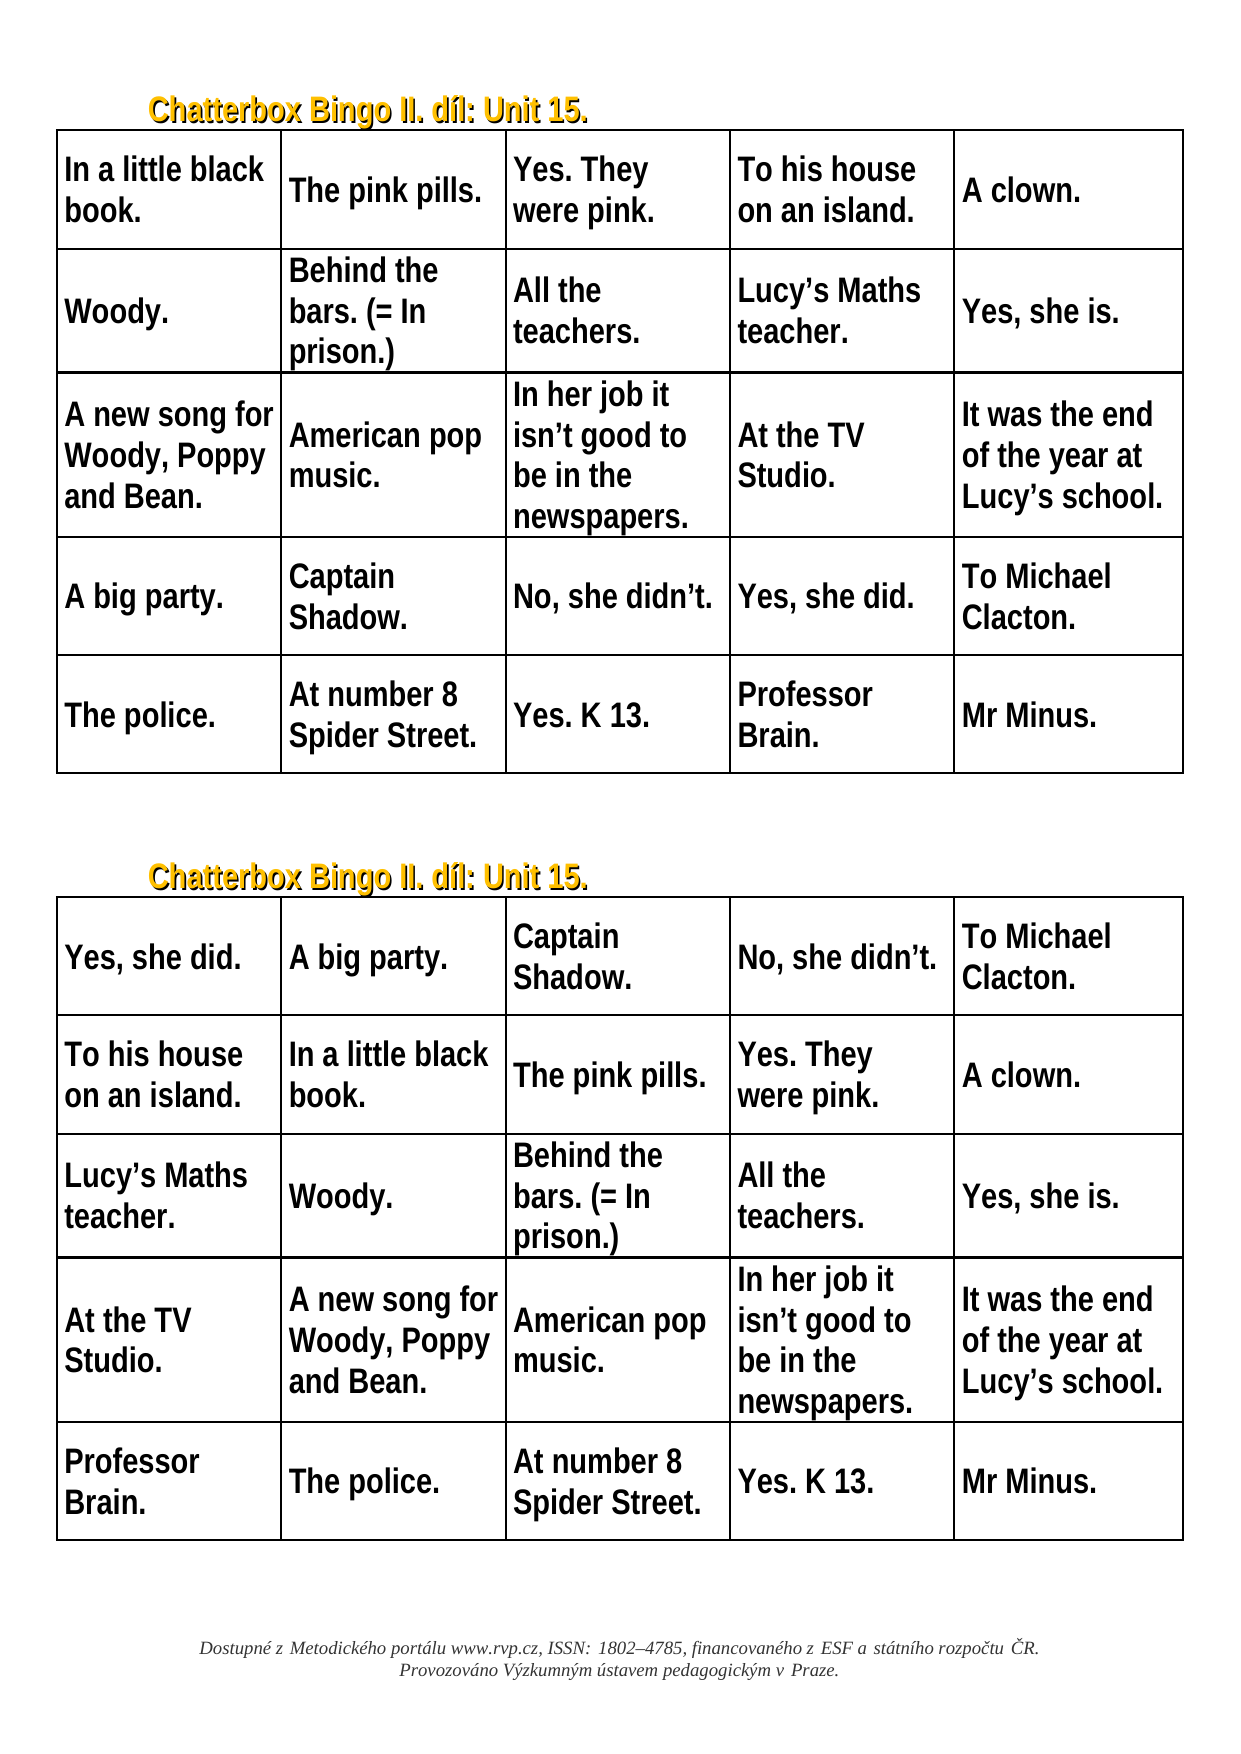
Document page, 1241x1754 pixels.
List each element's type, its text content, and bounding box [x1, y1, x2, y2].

table_cell In her job it isn’t good to be in the newspapers. [731, 1259, 953, 1421]
table_cell Mr Minus. [955, 656, 1182, 772]
table_cell Professor Brain. [731, 656, 953, 772]
table_cell It was the end of the year at Lucy’s school. [955, 1259, 1182, 1421]
table_cell A new song for Woody, Poppy and Bean. [282, 1259, 505, 1421]
table_cell Yes. They were pink. [731, 1016, 953, 1132]
table_cell At number 8 Spider Street. [507, 1423, 729, 1539]
table_cell A big party. [58, 538, 280, 654]
table_cell All the teachers. [507, 250, 729, 371]
table_header To Michael Clacton. [955, 898, 1182, 1014]
table_cell In her job it isn’t good to be in the newspapers. [507, 374, 729, 536]
table_cell Yes. K 13. [507, 656, 729, 772]
table_header Yes, she did. [58, 898, 280, 1014]
table_cell Mr Minus. [955, 1423, 1182, 1539]
table_cell Yes, she is. [955, 250, 1182, 371]
table_cell In a little black book. [282, 1016, 505, 1132]
table_cell Lucy’s Maths teacher. [58, 1135, 280, 1256]
table_header A big party. [282, 898, 505, 1014]
table_header To his house on an island. [731, 131, 953, 247]
table_cell Behind the bars. (= In prison.) [507, 1135, 729, 1256]
table_cell A new song for Woody, Poppy and Bean. [58, 374, 280, 536]
table_cell Yes, she did. [731, 538, 953, 654]
table_cell Lucy’s Maths teacher. [731, 250, 953, 371]
table_cell The police. [282, 1423, 505, 1539]
table_header Yes. They were pink. [507, 131, 729, 247]
table_header No, she didn’t. [731, 898, 953, 1014]
table_cell A clown. [955, 1016, 1182, 1132]
table_cell At the TV Studio. [58, 1259, 280, 1421]
table_cell All the teachers. [731, 1135, 953, 1256]
table_cell No, she didn’t. [507, 538, 729, 654]
table_cell At the TV Studio. [731, 374, 953, 536]
table_cell Behind the bars. (= In prison.) [282, 250, 505, 371]
table_header Captain Shadow. [507, 898, 729, 1014]
table_cell American pop music. [507, 1259, 729, 1421]
table_header A clown. [955, 131, 1182, 247]
table_cell The police. [58, 656, 280, 772]
table_cell Professor Brain. [58, 1423, 280, 1539]
text Chatterbox Bingo II. díl: Unit 15. [148, 89, 1092, 129]
table_header The pink pills. [282, 131, 505, 247]
table_cell It was the end of the year at Lucy’s school. [955, 374, 1182, 536]
table_header In a little black book. [58, 131, 280, 247]
table_cell Yes. K 13. [731, 1423, 953, 1539]
table_cell Captain Shadow. [282, 538, 505, 654]
table_cell Yes, she is. [955, 1135, 1182, 1256]
table_cell The pink pills. [507, 1016, 729, 1132]
table_cell To Michael Clacton. [955, 538, 1182, 654]
table_cell To his house on an island. [58, 1016, 280, 1132]
text Chatterbox Bingo II. díl: Unit 15. [148, 856, 1092, 896]
table_cell American pop music. [282, 374, 505, 536]
table_cell At number 8 Spider Street. [282, 656, 505, 772]
table_cell Woody. [282, 1135, 505, 1256]
table_cell Woody. [58, 250, 280, 371]
